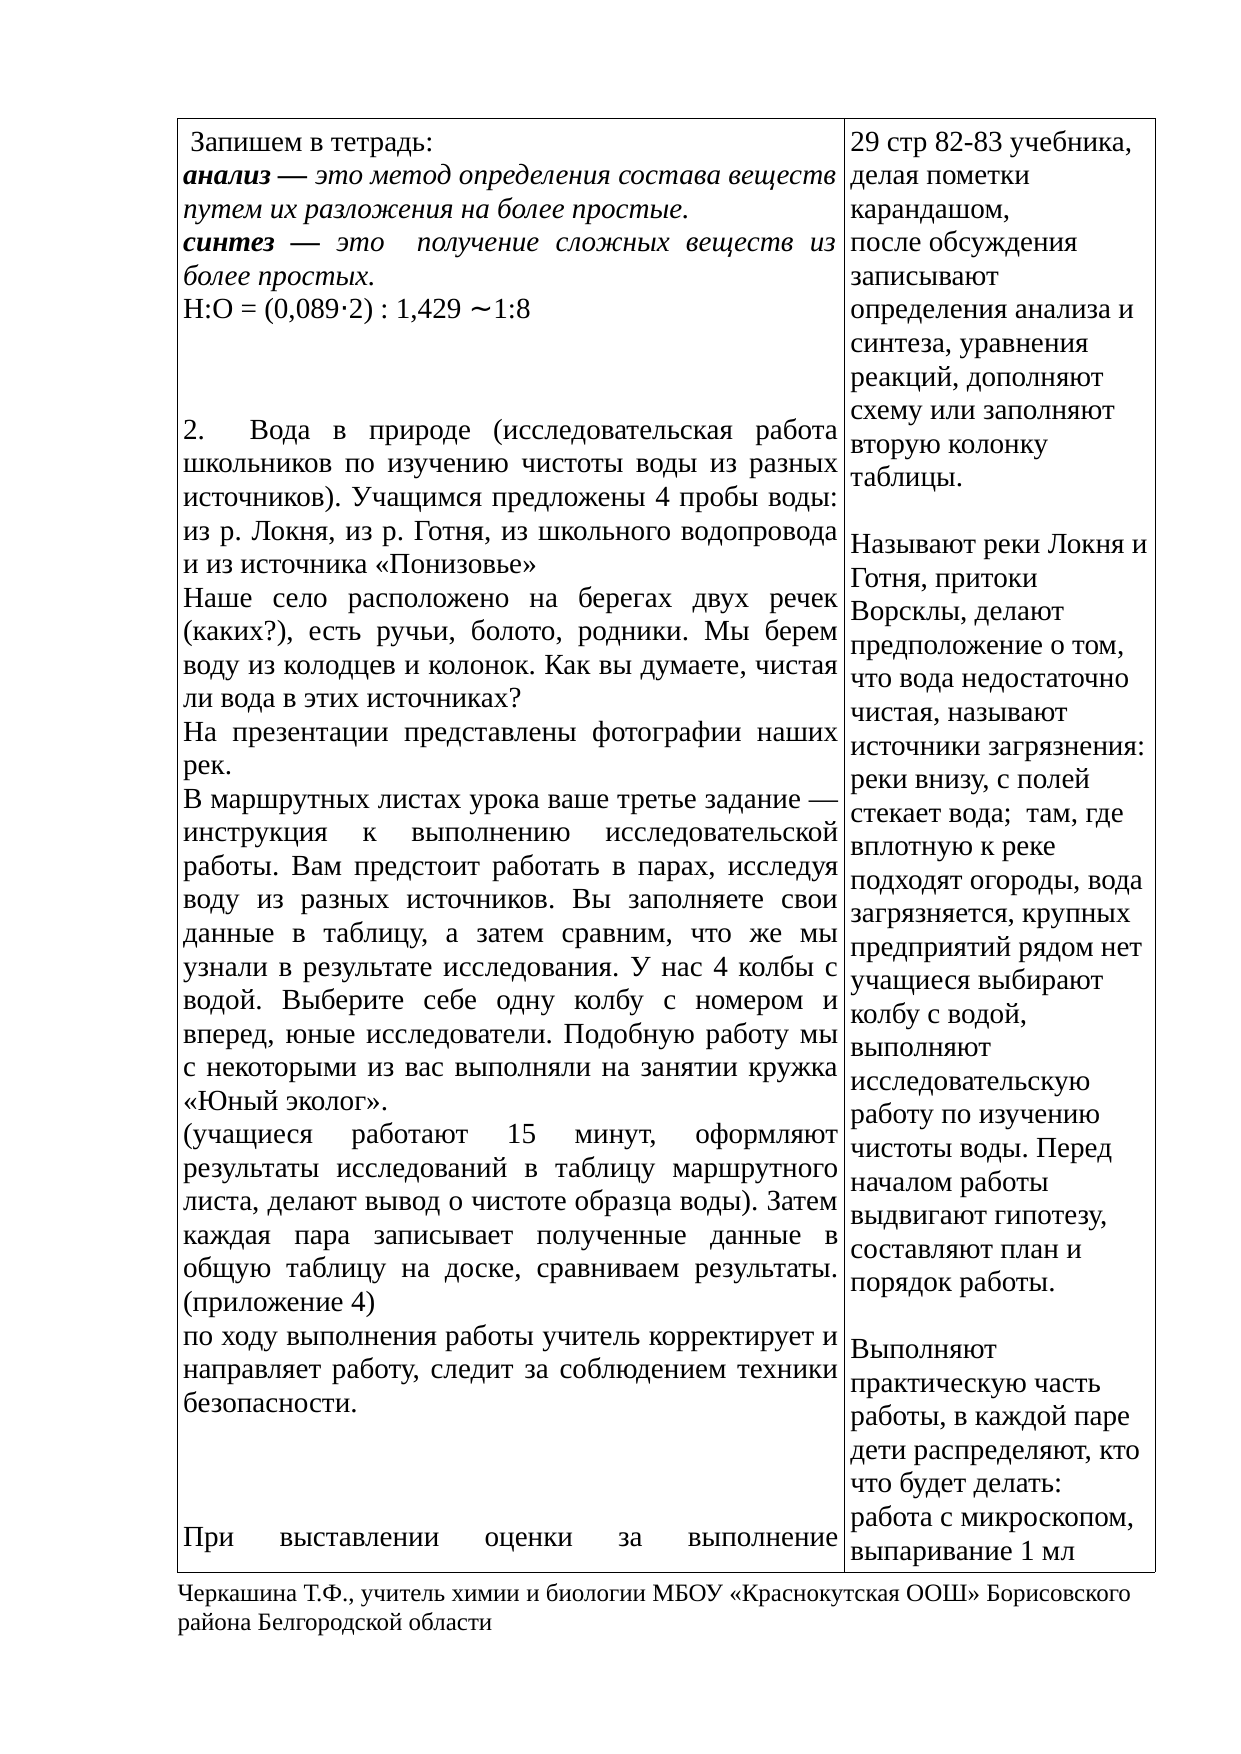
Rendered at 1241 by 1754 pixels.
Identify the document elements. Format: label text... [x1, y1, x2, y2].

table_cell I. Организационный момент. Здравствуйте, ребята. Начнем наш урок. Проверьте, все ли у вас есть: книга, тетрадь, дневник, ручка и, самое главное, желание изучать химию. Все ли в классе? Итак, сегодня мы продолжаем изучать тему «Вода». Мы с вами уже много знаем о воде и ее свойствах, научились решать практические задачи на приготовление растворов, вы и сегодня все справитесь с заданиями урока. (презентация Вода_4 — приглашение в урок ). II проверка домашнего задания. Прежде чем изучать новый материал о воде, вспомним, что мы с вами уже знаем. Возьмите свои маршрутные листы (приложение 1) и выполните первое задание — терминологический диктант: запишите необходимые термины. У вас 3 минуты. Справились? Проверим, все ли верно. (слайд с ключом Вода_4). Выполним задание №2 — решим задачу. Проверим, все ли справились. Молодцы! (Оценка за выполнение каждого задания.) III Мотивация учебной деятельности. (презентация Вода_4) В.И. Вернадский сказал о воде: «Вода стоит особняком в истории нашей планеты. Картина видимой природы определяется водой. Нет тела, которое могло бы сравниться с ней по влиянию на ход основных, самых грандиозных геологических событий». Как вы понимаете это высказывание? Запишем сегодняшнее число и тему урока: «Вода. Методы определения состава воды — анализ и синтез. Вода в природе и способы ее очистки». Обратите внимание на доску, пишите правильно! Мы с вами на уроках стараемся сами получать знания. На этом уроке мы тоже критически прочитаем текст учебника, попробуем ответить на проблемные вопросы, а если не получится — обратимся к дополнительной литературе при выполнении домашнего задания. Кроме того, сегодня на уроке мы будем исследователями природы — определим чистоту воды из разных источников. Давайте вместе подумаем, какую цель поставим перед собой. Итак наша цель: познакомиться с методами определения состава воды, выяснить, какую роль играет вода в природе, познакомиться с источниками загрязнения и способами очистки воды. IV Актуализация знаний о воде Что мы знаем о воде как химическом веществе? Запишем в тетради и на доске в виде таблицы: Молодцы! Вы уже многое знаете о воде. Но вода — вещество удивительное, поэтому нам предстоит продолжить ее изучать. V Изучение нового материала 1. Методы изучения состава воды: анализ и синтез. Сейчас вы познакомитесь с методами изучения состава воды, работая с учебником. Внимательно прочитайте, выделите главное, затем запишите в тетрадь. Что нового вы узнали? Запишем в тетрадь: анализ — это метод определения состава веществ путем их разложения на более простые. синтез — это получение сложных веществ из более простых. Н:О = (0,089·2) : 1,429 ~1:8 2. Вода в природе (исследовательская работа школьников по изучению чистоты воды из разных источников). Учащимся предложены 4 пробы воды: из р. Локня, из р. Готня, из школьного водопровода и из источника «Понизовье» Наше село расположено на берегах двух речек (каких?), есть ручьи, болото, родники. Мы берем воду из колодцев и колонок. Как вы думаете, чистая ли вода в этих источниках? На презентации представлены фотографии наших рек. В маршрутных листах урока ваше третье задание — инструкция к выполнению исследовательской работы. Вам предстоит работать в парах, исследуя воду из разных источников. Вы заполняете свои данные в таблицу, а затем сравним, что же мы узнали в результате исследования. У нас 4 колбы с водой. Выберите себе одну колбу с номером и вперед, юные исследователи. Подобную работу мы с некоторыми из вас выполняли на занятии кружка «Юный эколог». (учащиеся работают 15 минут, оформляют результаты исследований в таблицу маршрутного листа, делают вывод о чистоте образца воды). Затем каждая пара записывает полученные данные в общую таблицу на доске, сравниваем результаты.(приложение 4) по ходу выполнения работы учитель корректирует и направляет работу, следит за соблюдением техники безопасности. При выставлении оценки за выполнение практической работы: учитывается аккуратность, соблюдение ТБ, вклад в получение общего результата, формулировку вывода. 3 Способы очистки воды: сообщения учащихся, обсуждение, решение ситуативных задач. Итак, из сводной таблицы мы видим, что вода пробных образцов недостаточно чистая. В некоторых из них много солей, другие загрязнены мелкими частичками грязи, встречаются живые организмы. Можно ли пить воду из этих источников? Сейчас мы узнаем о способах очистки воды. Рассмотрите рис. 50 на странице 83 учебника. Как очищается вода для питья? Ваши товарищи подготовили сообщения, послушаем их. А как очистить воду в домашних условиях? Подумаем вместе над практическими задачами. Как поступить в походе, если мы сомневаемся в чистоте воды в источнике, а взятая с собой вода закончилась. На экскурсии по экотропе мы вышли к берегу реки Готня и увидели, что на берегу реки в одном месте лежит мусор. Как вы поступите? закрепление изученного на уроке. Давайте проверим, чему мы научились сегодня на уроке, что поняли. Ответим на вопросы, выполним тест. Что же нового о воде мы узнали из сегодняшнего урока? В чем заключается метод синтеза и анализа при изучении состава вещества? Как можно определить чистоту воды? Как мы можем сохранить чистоту воды в природе? Выполните задание №4 в маршрутном листе (тест). Проверим по ключу, все справились? А теперь запишите задание на дом. VII задание на дом: что я хочу еще узнать о воде? Для всех: изучить материал параграфа 29 стр 82-84, выполнить задания 1-4 на стр 87 для любознательных: найти интересный материал о аномальных свойствах воды и подготовить сообщение (2-3 мин) или презентацию (до 10 слайдов). для самых заинтересованных: изучить состояние воды в одном из водоемов, выявить источники его загрязнения, предложить методы охраны и очистки. VIII Итог урока, оценки. Оценка за урок выставляется всем учащимся. Оценка накопительная включает оценку всех видов деятельности учащихся на уроке. Итак, как можно определить состав воды? Какую роль играет вода в природе, почему важно сохранять чистоту природных водоемов? Общий итог урока. IX рефлексия. Наш урок подошел к концу. Оцените его, продолжив фразу: на уроке мне было интересно..... у меня вызвало затруднение... лучше всего у меня получилось..... сегодня меня удивило..... теперь я могу.... Спасибо за урок, до свидания. Желаю успеха в выполнении домашнего задания. [178, 119, 844, 1572]
table_cell 29 стр 82-83 учебника, делая пометки карандашом, после обсуждения записывают определения анализа и синтеза, уравнения реакций, дополняют схему или заполняют вторую колонку таблицы. Называют реки Локня и Готня, притоки Ворсклы, делают предположение о том, что вода недостаточно чистая, называют источники загрязнения: реки внизу, с полей стекает вода; там, где вплотную к реке подходят огороды, вода загрязняется, крупных предприятий рядом нет учащиеся выбирают колбу с водой, выполняют исследовательскую работу по изучению чистоты воды. Перед началом работы выдвигают гипотезу, составляют план и порядок работы. Выполняют практическую часть работы, в каждой паре дети распределяют, кто что будет делать: работа с микроскопом, выпаривание 1 мл [845, 119, 1155, 1572]
